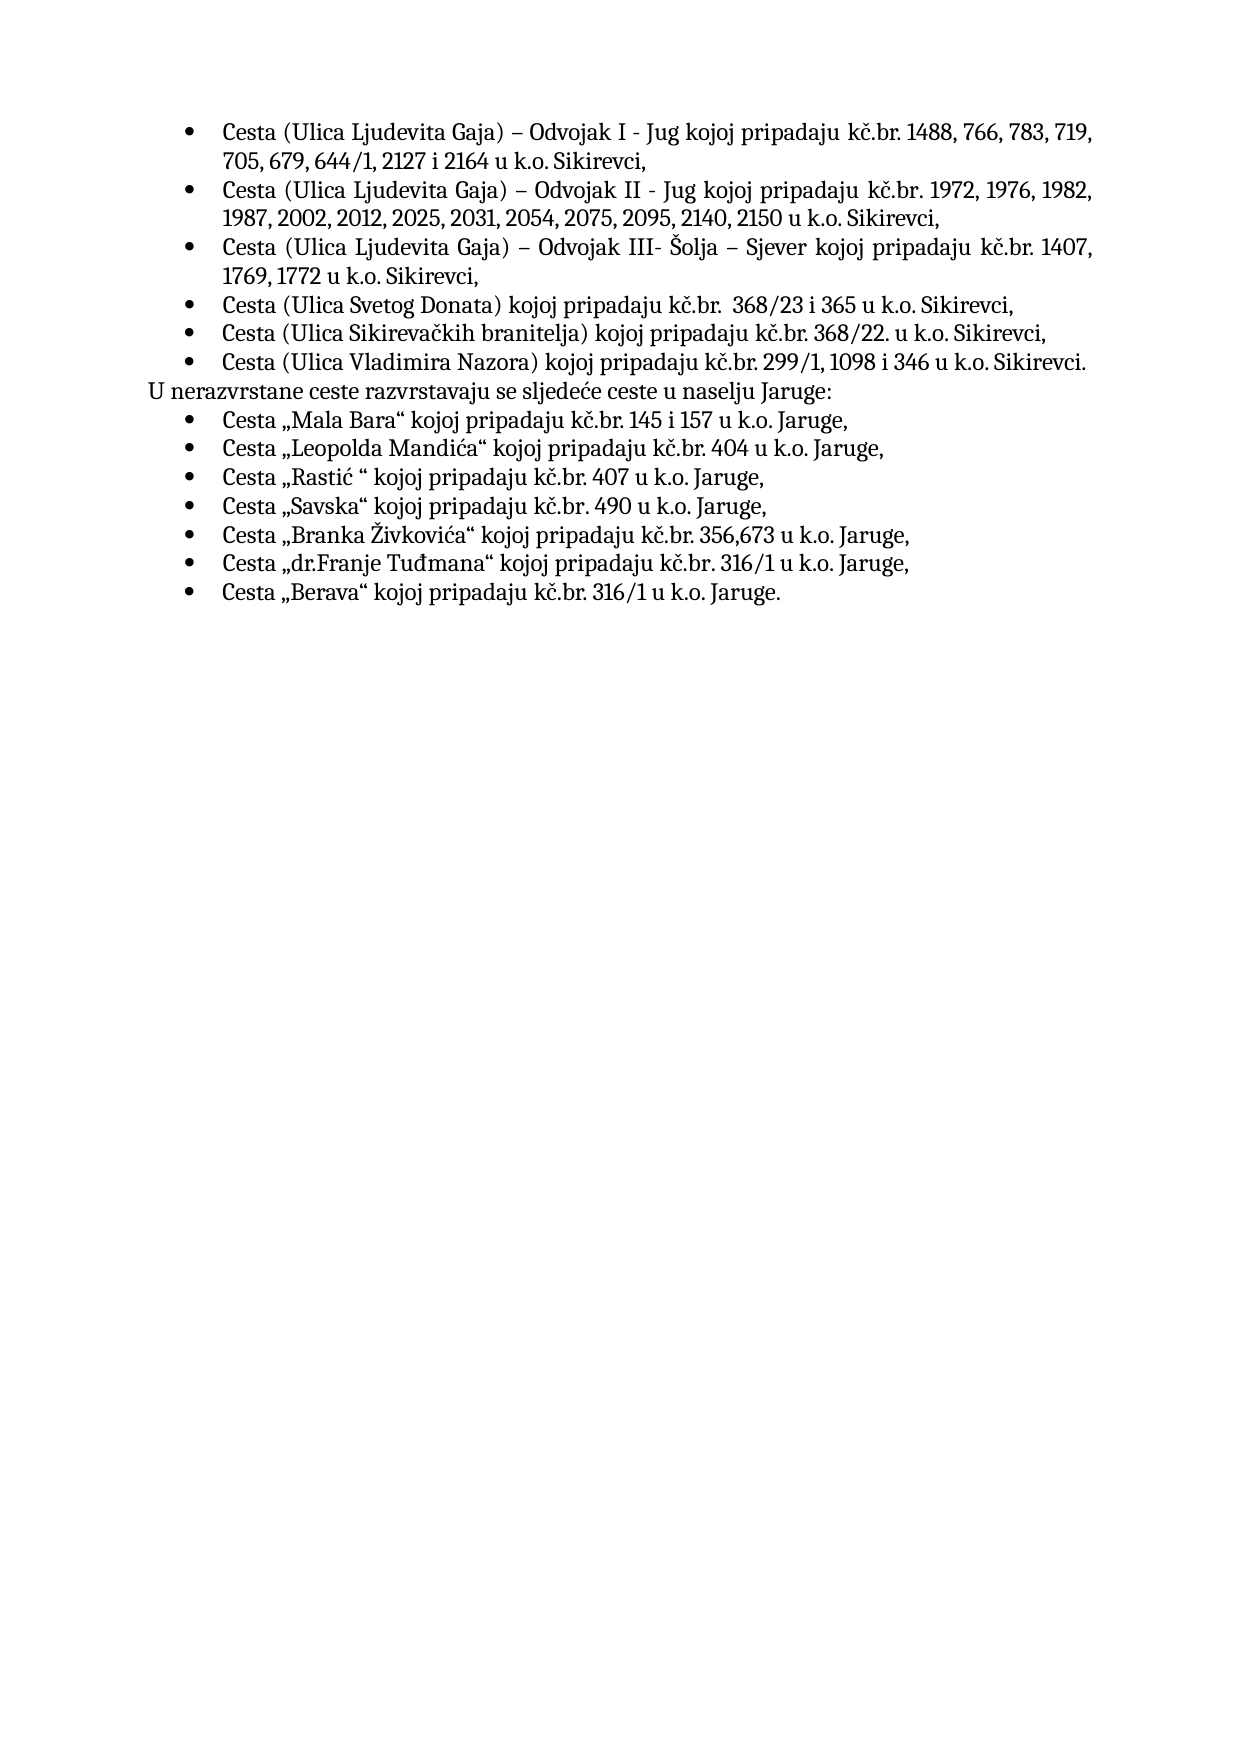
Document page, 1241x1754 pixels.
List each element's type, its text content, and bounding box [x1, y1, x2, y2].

list Cesta (Ulica Vladimira Nazora) kojoj pripadaju kč.br. 299/1, 1098 i 346 u k.o. Sikirevci. [185, 348, 1092, 377]
list Cesta „Mala Bara“ kojoj pripadaju kč.br. 145 i 157 u k.o. Jaruge, [185, 406, 1092, 434]
text U nerazvrstane ceste razvrstavaju se sljedeće ceste u naselju Jaruge: [148, 377, 1092, 406]
list Cesta (Ulica Ljudevita Gaja) – Odvojak II - Jug kojoj pripadaju kč.br. 1972, 1976, 1982, 1987, 2002, 2012, 2025, 2031, 2054, 2075, 2095, 2140, 2150 u k.o. Sikirevci, [185, 176, 1092, 233]
list Cesta (Ulica Svetog Donata) kojoj pripadaju kč.br. 368/23 i 365 u k.o. Sikirevci, [185, 291, 1092, 319]
list Cesta „Rastić “ kojoj pripadaju kč.br. 407 u k.o. Jaruge, [185, 463, 1092, 492]
list Cesta „Berava“ kojoj pripadaju kč.br. 316/1 u k.o. Jaruge. [185, 578, 1092, 607]
list Cesta „Savska“ kojoj pripadaju kč.br. 490 u k.o. Jaruge, [185, 492, 1092, 521]
list Cesta „Leopolda Mandića“ kojoj pripadaju kč.br. 404 u k.o. Jaruge, [185, 434, 1092, 463]
list Cesta „Branka Živkovića“ kojoj pripadaju kč.br. 356,673 u k.o. Jaruge, [185, 521, 1092, 549]
list Cesta (Ulica Ljudevita Gaja) – Odvojak III- Šolja – Sjever kojoj pripadaju kč.br. 1407, 1769, 1772 u k.o. Sikirevci, [185, 233, 1092, 291]
list Cesta (Ulica Ljudevita Gaja) – Odvojak I - Jug kojoj pripadaju kč.br. 1488, 766, 783, 719, 705, 679, 644/1, 2127 i 2164 u k.o. Sikirevci, [185, 118, 1092, 176]
list Cesta „dr.Franje Tuđmana“ kojoj pripadaju kč.br. 316/1 u k.o. Jaruge, [185, 549, 1092, 578]
list Cesta (Ulica Sikirevačkih branitelja) kojoj pripadaju kč.br. 368/22. u k.o. Sikirevci, [185, 319, 1092, 348]
